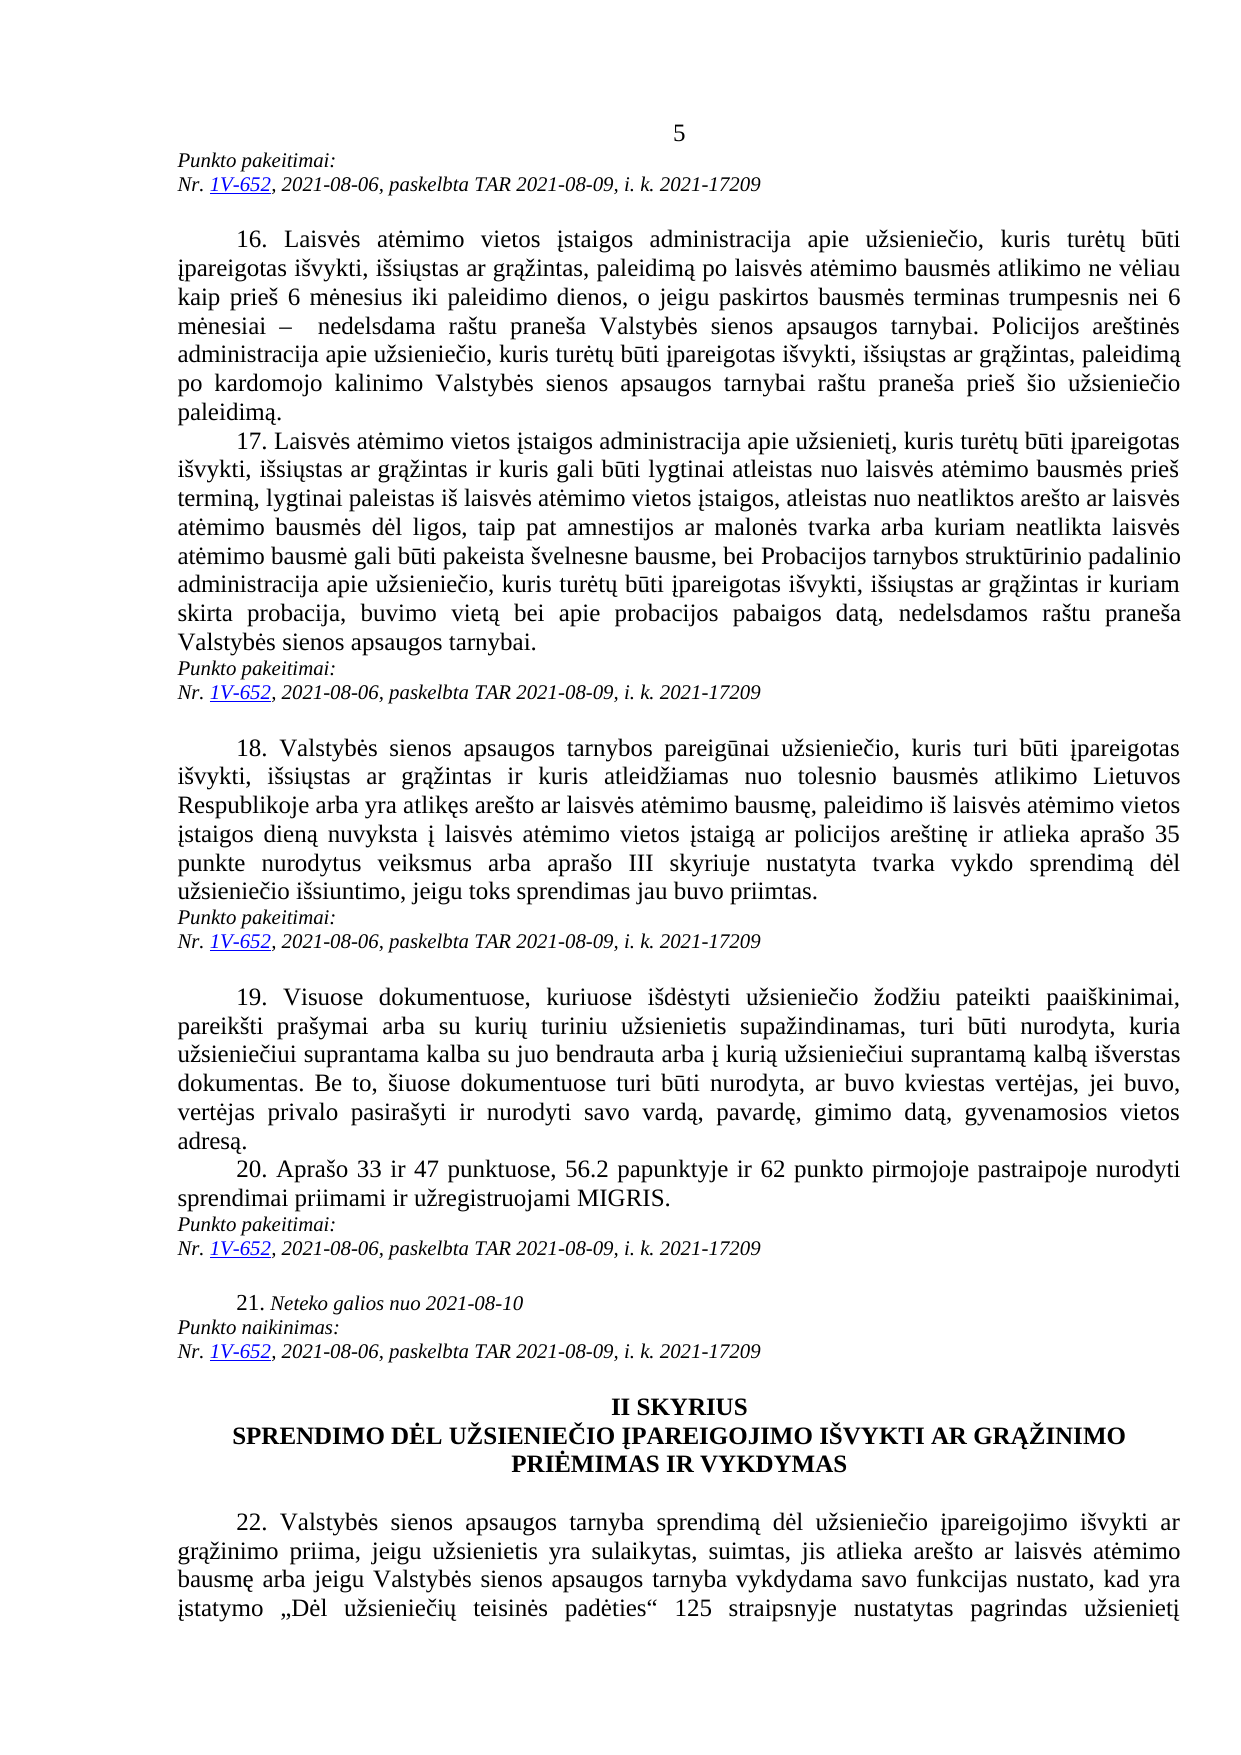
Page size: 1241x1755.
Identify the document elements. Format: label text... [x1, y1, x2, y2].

text Punkto naikinimas: [177, 1315, 1181, 1339]
text II SKYRIUS [177, 1392, 1181, 1421]
text Nr. 1V-652, 2021-08-06, paskelbta TAR 2021-08-09, i. k. 2021-17209 [177, 1236, 1181, 1260]
text Punkto pakeitimai: [177, 656, 1181, 680]
text Nr. 1V-652, 2021-08-06, paskelbta TAR 2021-08-09, i. k. 2021-17209 [177, 172, 1181, 196]
text Nr. 1V-652, 2021-08-06, paskelbta TAR 2021-08-09, i. k. 2021-17209 [177, 929, 1181, 953]
text 21. Neteko galios nuo 2021-08-10 [177, 1289, 1181, 1315]
text Punkto pakeitimai: [177, 905, 1181, 929]
text Punkto pakeitimai: [177, 1212, 1181, 1236]
text 18. Valstybės sienos apsaugos tarnybos pareigūnai užsieniečio, kuris turi būti įpareigotas išvykti, išsiųstas ar grąžintas ir kuris atleidžiamas nuo tolesnio bausmės atlikimo Lietuvos Respublikoje arba yra atlikęs arešto ar laisvės atėmimo bausmę, paleidimo iš laisvės atėmimo vietos įstaigos dieną nuvyksta į laisvės atėmimo vietos įstaigą ar policijos areštinę ir atlieka aprašo 35 punkte nurodytus veiksmus arba aprašo III skyriuje nustatyta tvarka vykdo sprendimą dėl užsieniečio išsiuntimo, jeigu toks sprendimas jau buvo priimtas. [177, 733, 1181, 905]
text 20. Aprašo 33 ir 47 punktuose, 56.2 papunktyje ir 62 punkto pirmojoje pastraipoje nurodyti sprendimai priimami ir užregistruojami MIGRIS. [177, 1154, 1181, 1212]
text Sprendimo dėl užsieniečio įpareigojimo išvykti ar grąžinimo PRIĖMIMAS ir vykdymas [177, 1421, 1181, 1478]
text 22. Valstybės sienos apsaugos tarnyba sprendimą dėl užsieniečio įpareigojimo išvykti ar grąžinimo priima, jeigu užsienietis yra sulaikytas, suimtas, jis atlieka arešto ar laisvės atėmimo bausmę arba jeigu Valstybės sienos apsaugos tarnyba vykdydama savo funkcijas nustato, kad yra įstatymo „Dėl užsieniečių teisinės padėties“ 125 straipsnyje nustatytas pagrindas užsienietį [177, 1507, 1181, 1622]
text Nr. 1V-652, 2021-08-06, paskelbta TAR 2021-08-09, i. k. 2021-17209 [177, 680, 1181, 704]
text Punkto pakeitimai: [177, 148, 1181, 172]
text 16. Laisvės atėmimo vietos įstaigos administracija apie užsieniečio, kuris turėtų būti įpareigotas išvykti, išsiųstas ar grąžintas, paleidimą po laisvės atėmimo bausmės atlikimo ne vėliau kaip prieš 6 mėnesius iki paleidimo dienos, o jeigu paskirtos bausmės terminas trumpesnis nei 6 mėnesiai – nedelsdama raštu praneša Valstybės sienos apsaugos tarnybai. Policijos areštinės administracija apie užsieniečio, kuris turėtų būti įpareigotas išvykti, išsiųstas ar grąžintas, paleidimą po kardomojo kalinimo Valstybės sienos apsaugos tarnybai raštu praneša prieš šio užsieniečio paleidimą. [177, 224, 1181, 426]
text 17. Laisvės atėmimo vietos įstaigos administracija apie užsienietį, kuris turėtų būti įpareigotas išvykti, išsiųstas ar grąžintas ir kuris gali būti lygtinai atleistas nuo laisvės atėmimo bausmės prieš terminą, lygtinai paleistas iš laisvės atėmimo vietos įstaigos, atleistas nuo neatliktos arešto ar laisvės atėmimo bausmės dėl ligos, taip pat amnestijos ar malonės tvarka arba kuriam neatlikta laisvės atėmimo bausmė gali būti pakeista švelnesne bausme, bei Probacijos tarnybos struktūrinio padalinio administracija apie užsieniečio, kuris turėtų būti įpareigotas išvykti, išsiųstas ar grąžintas ir kuriam skirta probacija, buvimo vietą bei apie probacijos pabaigos datą, nedelsdamos raštu praneša Valstybės sienos apsaugos tarnybai. [177, 426, 1181, 656]
text 19. Visuose dokumentuose, kuriuose išdėstyti užsieniečio žodžiu pateikti paaiškinimai, pareikšti prašymai arba su kurių turiniu užsienietis supažindinamas, turi būti nurodyta, kuria užsieniečiui suprantama kalba su juo bendrauta arba į kurią užsieniečiui suprantamą kalbą išverstas dokumentas. Be to, šiuose dokumentuose turi būti nurodyta, ar buvo kviestas vertėjas, jei buvo, vertėjas privalo pasirašyti ir nurodyti savo vardą, pavardę, gimimo datą, gyvenamosios vietos adresą. [177, 982, 1181, 1154]
text Nr. 1V-652, 2021-08-06, paskelbta TAR 2021-08-09, i. k. 2021-17209 [177, 1339, 1181, 1363]
